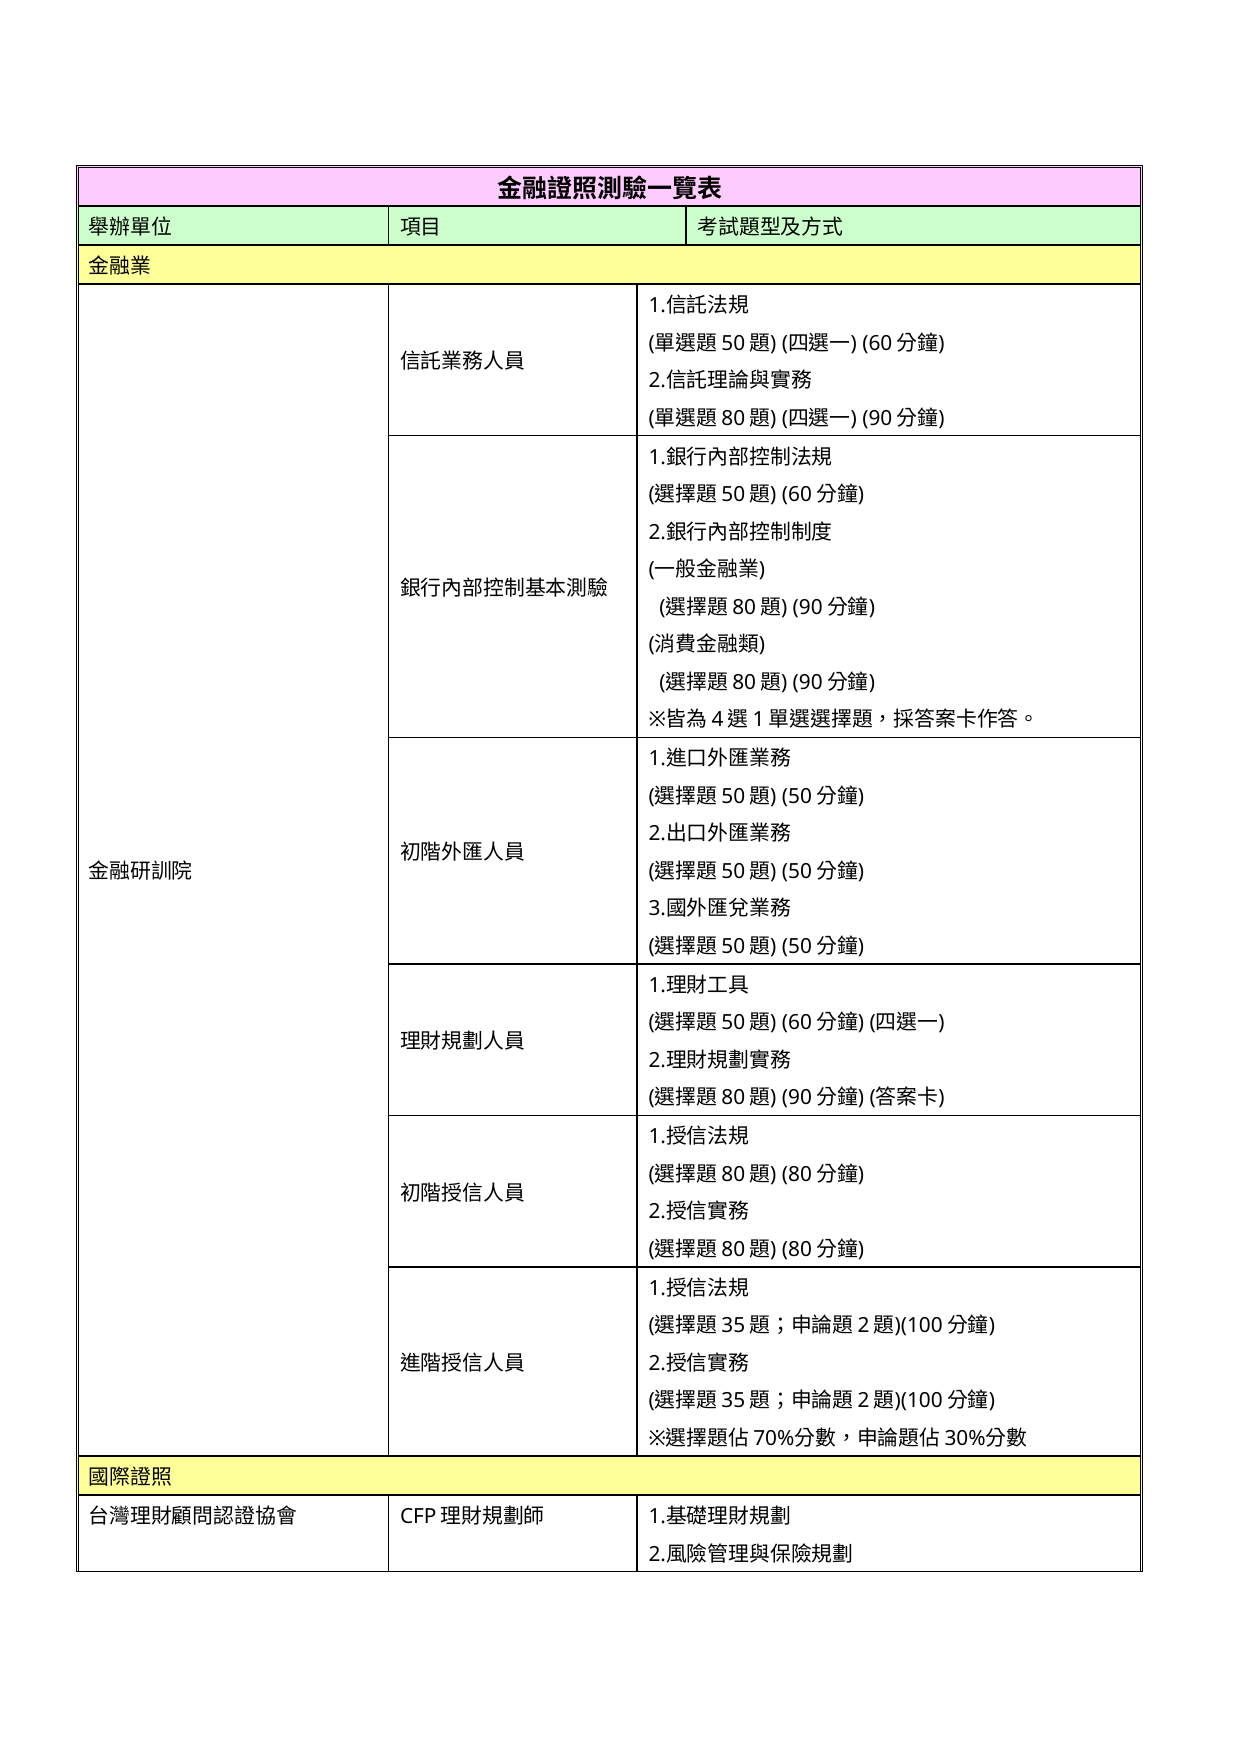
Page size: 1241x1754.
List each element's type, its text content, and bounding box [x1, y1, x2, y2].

table_cell 1.銀行內部控制法規 (選擇題50題) (60分鐘) 2.銀行內部控制制度 (一般金融業) (選擇題80題) (90分鐘) (消費金融類) (選擇題80題) (90分鐘) ※皆為4選1單選選擇題，採答案卡作答。 [638, 436, 1140, 736]
table_cell 1.授信法規 (選擇題80題) (80分鐘) 2.授信實務 (選擇題80題) (80分鐘) [638, 1116, 1140, 1266]
table_cell 1.理財工具 (選擇題50題) (60分鐘) (四選一) 2.理財規劃實務 (選擇題80題) (90分鐘) (答案卡) [638, 965, 1140, 1114]
table_cell 1.信託法規 (單選題50題) (四選一) (60分鐘) 2.信託理論與實務 (單選題80題) (四選一) (90分鐘) [638, 285, 1140, 435]
table_cell 銀行內部控制基本測驗 [389, 436, 636, 736]
table_cell CFP理財規劃師 [389, 1496, 636, 1571]
table_cell 考試題型及方式 [687, 207, 1140, 244]
table_cell 台灣理財顧問認證協會 [79, 1496, 388, 1571]
table_cell 國際證照 [79, 1457, 1140, 1494]
table_cell 金融業 [79, 246, 1140, 283]
table_cell 1.授信法規 (選擇題35題；申論題2題)(100分鐘) 2.授信實務 (選擇題35題；申論題2題)(100分鐘) ※選擇題佔70%分數，申論題佔30%分數 [638, 1268, 1140, 1455]
table_cell 金融研訓院 [79, 285, 388, 1455]
table_cell 1.基礎理財規劃 2.風險管理與保險規劃 [638, 1496, 1140, 1571]
table_cell 初階授信人員 [389, 1116, 636, 1266]
table_header 金融證照測驗一覽表 [79, 168, 1140, 205]
table_cell 理財規劃人員 [389, 965, 636, 1114]
table_cell 初階外匯人員 [389, 738, 636, 963]
table_cell 舉辦單位 [79, 207, 388, 244]
table_cell 項目 [389, 207, 685, 244]
table_cell 1.進口外匯業務 (選擇題50題) (50分鐘) 2.出口外匯業務 (選擇題50題) (50分鐘) 3.國外匯兌業務 (選擇題50題) (50分鐘) [638, 738, 1140, 963]
table_cell 進階授信人員 [389, 1268, 636, 1455]
table_cell 信託業務人員 [389, 285, 636, 435]
